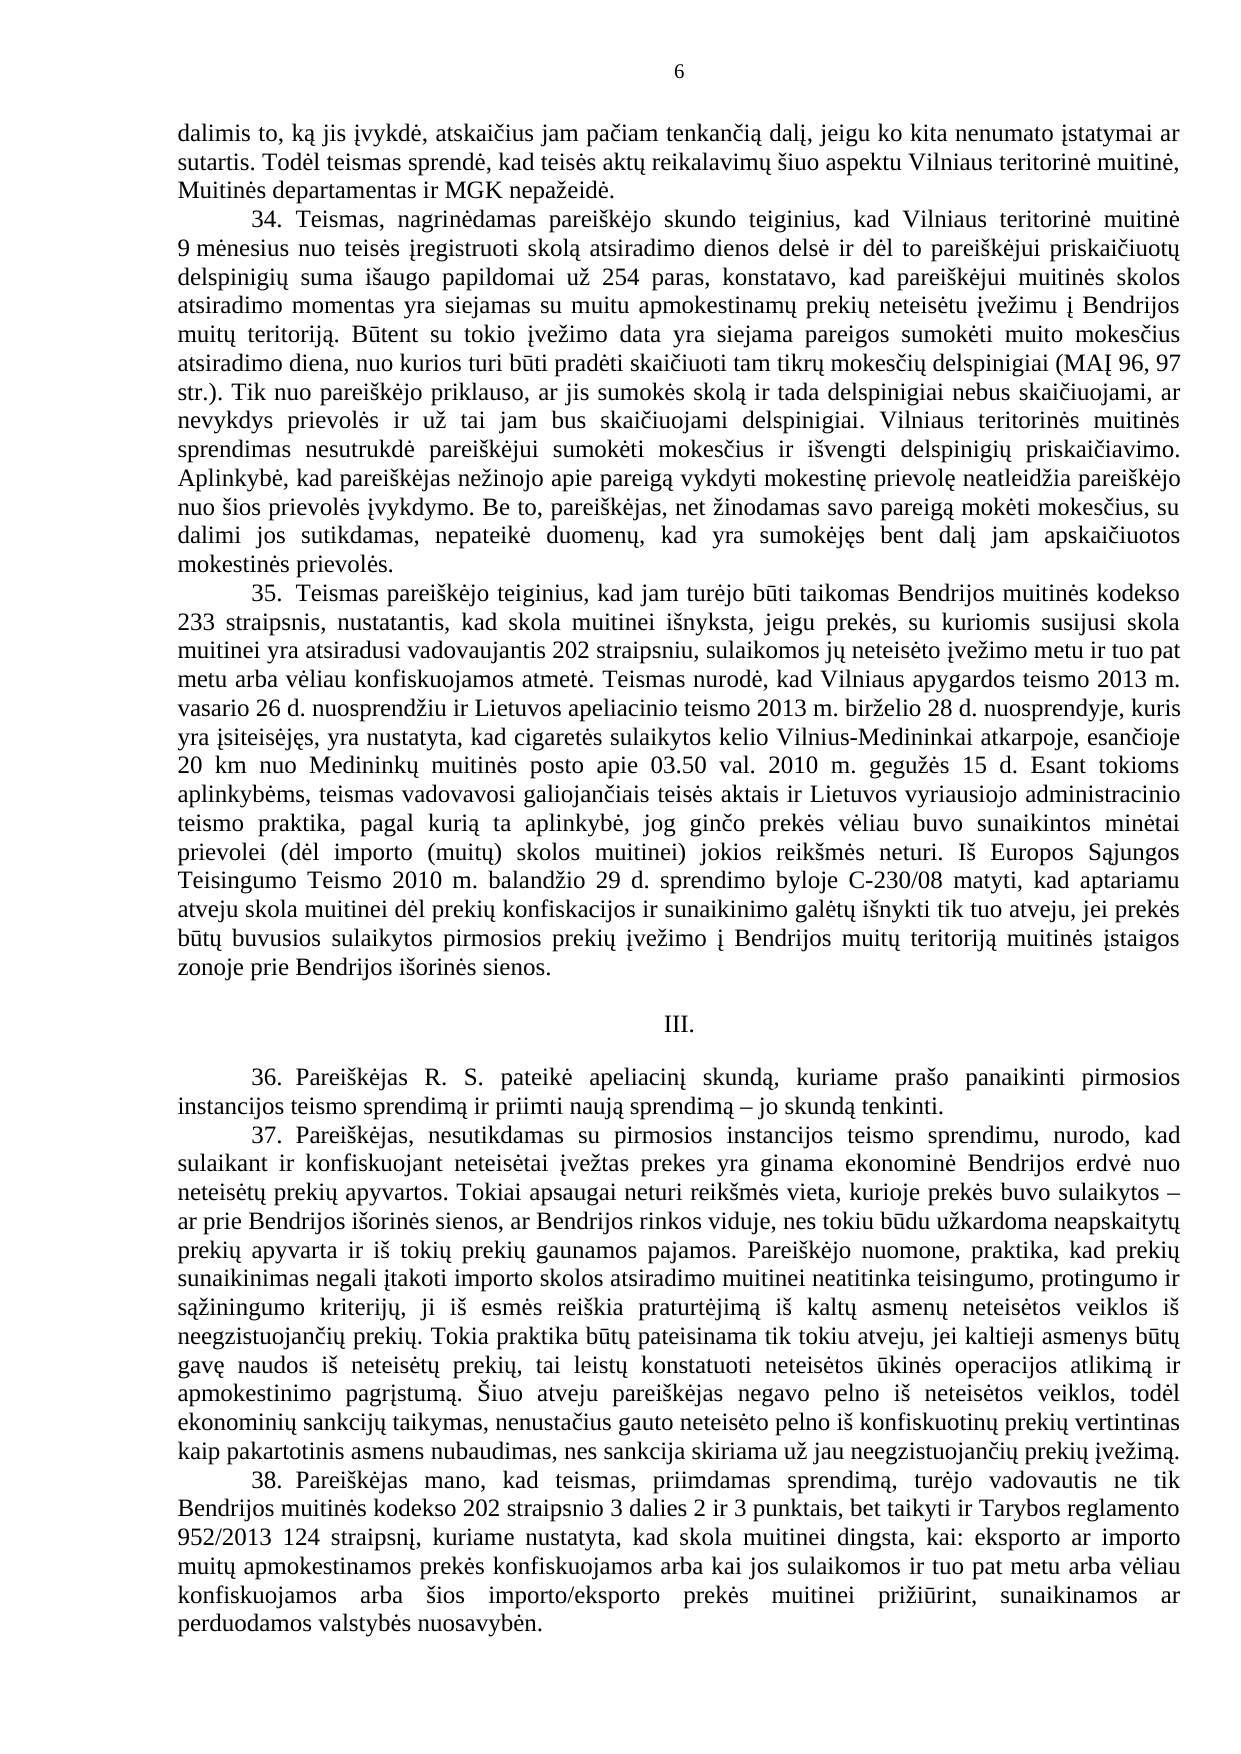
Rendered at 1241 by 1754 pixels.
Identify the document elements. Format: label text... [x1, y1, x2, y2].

text 37. Pareiškėjas, nesutikdamas su pirmosios instancijos teismo sprendimu, nurodo, kad sulaikant ir konfiskuojant neteisėtai įvežtas prekes yra ginama ekonominė Bendrijos erdvė nuo neteisėtų prekių apyvartos. Tokiai apsaugai neturi reikšmės vieta, kurioje prekės buvo sulaikytos – ar prie Bendrijos išorinės sienos, ar Bendrijos rinkos viduje, nes tokiu būdu užkardoma neapskaitytų prekių apyvarta ir iš tokių prekių gaunamos pajamos. Pareiškėjo nuomone, praktika, kad prekių sunaikinimas negali įtakoti importo skolos atsiradimo muitinei neatitinka teisingumo, protingumo ir sąžiningumo kriterijų, ji iš esmės reiškia praturtėjimą iš kaltų asmenų neteisėtos veiklos iš neegzistuojančių prekių. Tokia praktika būtų pateisinama tik tokiu atveju, jei kaltieji asmenys būtų gavę naudos iš neteisėtų prekių, tai leistų konstatuoti neteisėtos ūkinės operacijos atlikimą ir apmokestinimo pagrįstumą. Šiuo atveju pareiškėjas negavo pelno iš neteisėtos veiklos, todėl ekonominių sankcijų taikymas, nenustačius gauto neteisėto pelno iš konfiskuotinų prekių vertintinas kaip pakartotinis asmens nubaudimas, nes sankcija skiriama už jau neegzistuojančių prekių įvežimą. [177, 1120, 1181, 1465]
text 36. Pareiškėjas R. S. pateikė apeliacinį skundą, kuriame prašo panaikinti pirmosios instancijos teismo sprendimą ir priimti naują sprendimą – jo skundą tenkinti. [177, 1062, 1181, 1120]
text dalimis to, ką jis įvykdė, atskaičius jam pačiam tenkančią dalį, jeigu ko kita nenumato įstatymai ar sutartis. Todėl teismas sprendė, kad teisės aktų reikalavimų šiuo aspektu Vilniaus teritorinė muitinė, Muitinės departamentas ir MGK nepažeidė. [177, 118, 1181, 204]
text III. [177, 1009, 1181, 1038]
text 35. Teismas pareiškėjo teiginius, kad jam turėjo būti taikomas Bendrijos muitinės kodekso 233 straipsnis, nustatantis, kad skola muitinei išnyksta, jeigu prekės, su kuriomis susijusi skola muitinei yra atsiradusi vadovaujantis 202 straipsniu, sulaikomos jų neteisėto įvežimo metu ir tuo pat metu arba vėliau konfiskuojamos atmetė. Teismas nurodė, kad Vilniaus apygardos teismo 2013 m. vasario 26 d. nuosprendžiu ir Lietuvos apeliacinio teismo 2013 m. birželio 28 d. nuosprendyje, kuris yra įsiteisėjęs, yra nustatyta, kad cigaretės sulaikytos kelio Vilnius-Medininkai atkarpoje, esančioje 20 km nuo Medininkų muitinės posto apie 03.50 val. 2010 m. gegužės 15 d. Esant tokioms aplinkybėms, teismas vadovavosi galiojančiais teisės aktais ir Lietuvos vyriausiojo administracinio teismo praktika, pagal kurią ta aplinkybė, jog ginčo prekės vėliau buvo sunaikintos minėtai prievolei (dėl importo (muitų) skolos muitinei) jokios reikšmės neturi. Iš Europos Sąjungos Teisingumo Teismo 2010 m. balandžio 29 d. sprendimo byloje C-230/08 matyti, kad aptariamu atveju skola muitinei dėl prekių konfiskacijos ir sunaikinimo galėtų išnykti tik tuo atveju, jei prekės būtų buvusios sulaikytos pirmosios prekių įvežimo į Bendrijos muitų teritoriją muitinės įstaigos zonoje prie Bendrijos išorinės sienos. [177, 578, 1181, 981]
text 34. Teismas, nagrinėdamas pareiškėjo skundo teiginius, kad Vilniaus teritorinė muitinė 9 mėnesius nuo teisės įregistruoti skolą atsiradimo dienos delsė ir dėl to pareiškėjui priskaičiuotų delspinigių suma išaugo papildomai už 254 paras, konstatavo, kad pareiškėjui muitinės skolos atsiradimo momentas yra siejamas su muitu apmokestinamų prekių neteisėtu įvežimu į Bendrijos muitų teritoriją. Būtent su tokio įvežimo data yra siejama pareigos sumokėti muito mokesčius atsiradimo diena, nuo kurios turi būti pradėti skaičiuoti tam tikrų mokesčių delspinigiai (MAĮ 96, 97 str.). Tik nuo pareiškėjo priklauso, ar jis sumokės skolą ir tada delspinigiai nebus skaičiuojami, ar nevykdys prievolės ir už tai jam bus skaičiuojami delspinigiai. Vilniaus teritorinės muitinės sprendimas nesutrukdė pareiškėjui sumokėti mokesčius ir išvengti delspinigių priskaičiavimo. Aplinkybė, kad pareiškėjas nežinojo apie pareigą vykdyti mokestinę prievolę neatleidžia pareiškėjo nuo šios prievolės įvykdymo. Be to, pareiškėjas, net žinodamas savo pareigą mokėti mokesčius, su dalimi jos sutikdamas, nepateikė duomenų, kad yra sumokėjęs bent dalį jam apskaičiuotos mokestinės prievolės. [177, 204, 1181, 578]
text 38. Pareiškėjas mano, kad teismas, priimdamas sprendimą, turėjo vadovautis ne tik Bendrijos muitinės kodekso 202 straipsnio 3 dalies 2 ir 3 punktais, bet taikyti ir Tarybos reglamento 952/2013 124 straipsnį, kuriame nustatyta, kad skola muitinei dingsta, kai: eksporto ar importo muitų apmokestinamos prekės konfiskuojamos arba kai jos sulaikomos ir tuo pat metu arba vėliau konfiskuojamos arba šios importo/eksporto prekės muitinei prižiūrint, sunaikinamos ar perduodamos valstybės nuosavybėn. [177, 1465, 1181, 1637]
